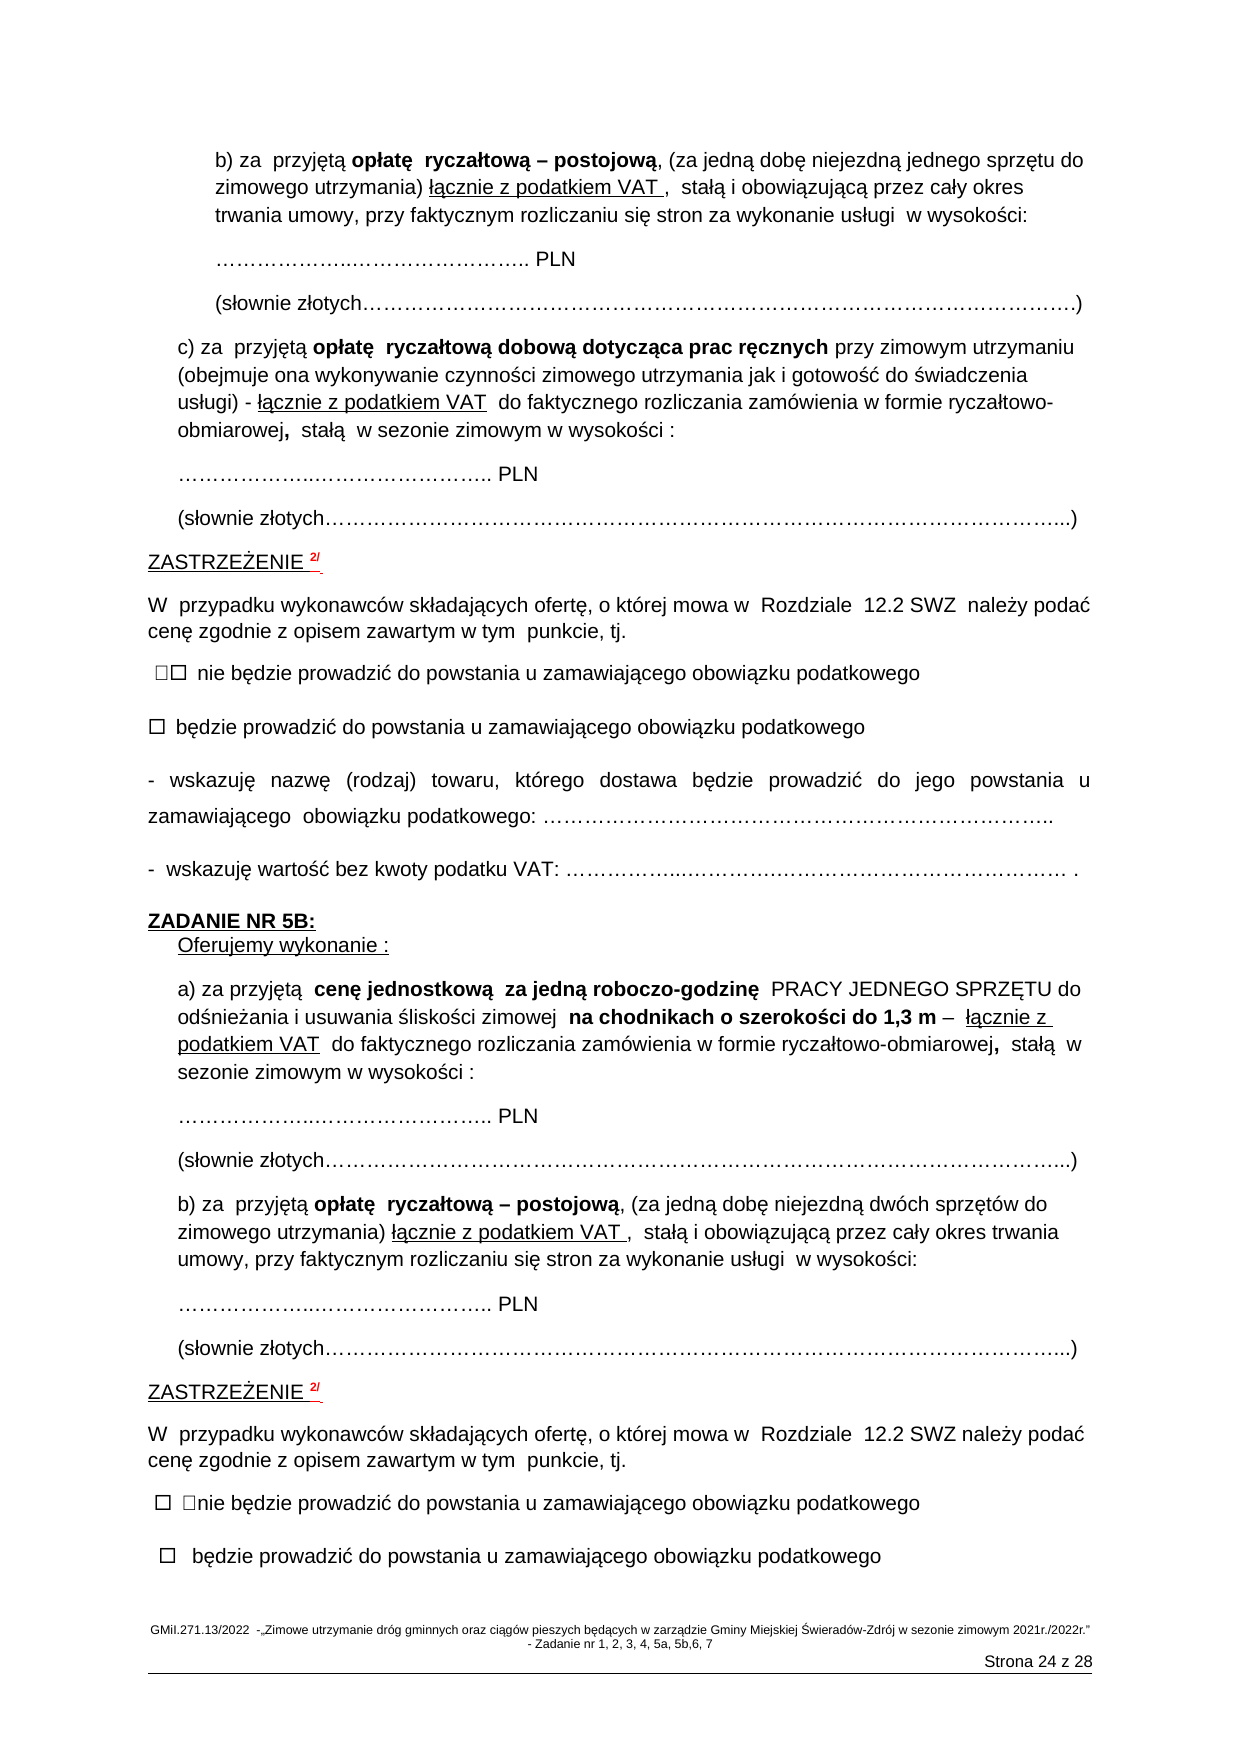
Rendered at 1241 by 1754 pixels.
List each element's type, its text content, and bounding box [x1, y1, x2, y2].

text ZASTRZEŻENIE 2/ [148, 550, 1092, 574]
text Oferujemy wykonanie : [177, 933, 1092, 957]
text c) za przyjętą opłatę ryczałtową dobową dotycząca prac ręcznych przy zimowym utrzymaniu (obejmuje ona wykonywanie czynności zimowego utrzymania jak i gotowość do świadczenia usługi) - łącznie z podatkiem VAT do faktycznego rozliczania zamówienia w formie ryczałtowo-obmiarowej, stałą w sezonie zimowym w wysokości : [177, 335, 1092, 442]
text  będzie prowadzić do powstania u zamawiającego obowiązku podatkowego [148, 714, 1092, 738]
text a) za przyjętą cenę jednostkową za jedną roboczo-godzinę PRACY JEDNEGO SPRZĘTU do odśnieżania i usuwania śliskości zimowej na chodnikach o szerokości do 1,3 m – łącznie z podatkiem VAT do faktycznego rozliczania zamówienia w formie ryczałtowo-obmiarowej, stałą w sezonie zimowym w wysokości : [177, 977, 1092, 1084]
text  nie będzie prowadzić do powstania u zamawiającego obowiązku podatkowego [148, 661, 1092, 685]
list ………………..…………………….. PLN [177, 247, 1092, 271]
list (słownie złotych……………………………………………………………………………………………...) [177, 506, 1092, 530]
text ………………..…………………….. PLN [177, 1291, 1092, 1315]
text  będzie prowadzić do powstania u zamawiającego obowiązku podatkowego [148, 1544, 1092, 1568]
text ZADANIE NR 5B: [148, 909, 1093, 933]
text - wskazuję nazwę (rodzaj) towaru, którego dostawa będzie prowadzić do jego powstania u zamawiającego obowiązku podatkowego: ……………………………………………………………….. [148, 768, 1092, 828]
list (słownie złotych………………………………………………………………………………………….) [177, 291, 1092, 315]
text ………………..…………………….. PLN [177, 462, 1092, 486]
text - wskazuję wartość bez kwoty podatku VAT: ……………...………….…………………………………… . [148, 856, 1093, 880]
text ZASTRZEŻENIE 2/ [148, 1380, 1092, 1404]
text W przypadku wykonawców składających ofertę, o której mowa w Rozdziale 12.2 SWZ należy podać cenę zgodnie z opisem zawartym w tym punkcie, tj. [148, 1422, 1092, 1472]
text ………………..…………………….. PLN [177, 1104, 1092, 1128]
list b) za przyjętą opłatę ryczałtową – postojową, (za jedną dobę niejezdną jednego sprzętu do zimowego utrzymania) łącznie z podatkiem VAT , stałą i obowiązującą przez cały okres trwania umowy, przy faktycznym rozliczaniu się stron za wykonanie usługi w wysokości: [177, 148, 1092, 227]
text b) za przyjętą opłatę ryczałtową – postojową, (za jedną dobę niejezdną dwóch sprzętów do zimowego utrzymania) łącznie z podatkiem VAT , stałą i obowiązującą przez cały okres trwania umowy, przy faktycznym rozliczaniu się stron za wykonanie usługi w wysokości: [177, 1192, 1092, 1271]
text W przypadku wykonawców składających ofertę, o której mowa w Rozdziale 12.2 SWZ należy podać cenę zgodnie z opisem zawartym w tym punkcie, tj. [148, 593, 1092, 642]
list (słownie złotych……………………………………………………………………………………………...) [177, 1148, 1092, 1172]
text  nie będzie prowadzić do powstania u zamawiającego obowiązku podatkowego [148, 1491, 1092, 1514]
text (słownie złotych……………………………………………………………………………………………...) [177, 1336, 1092, 1359]
